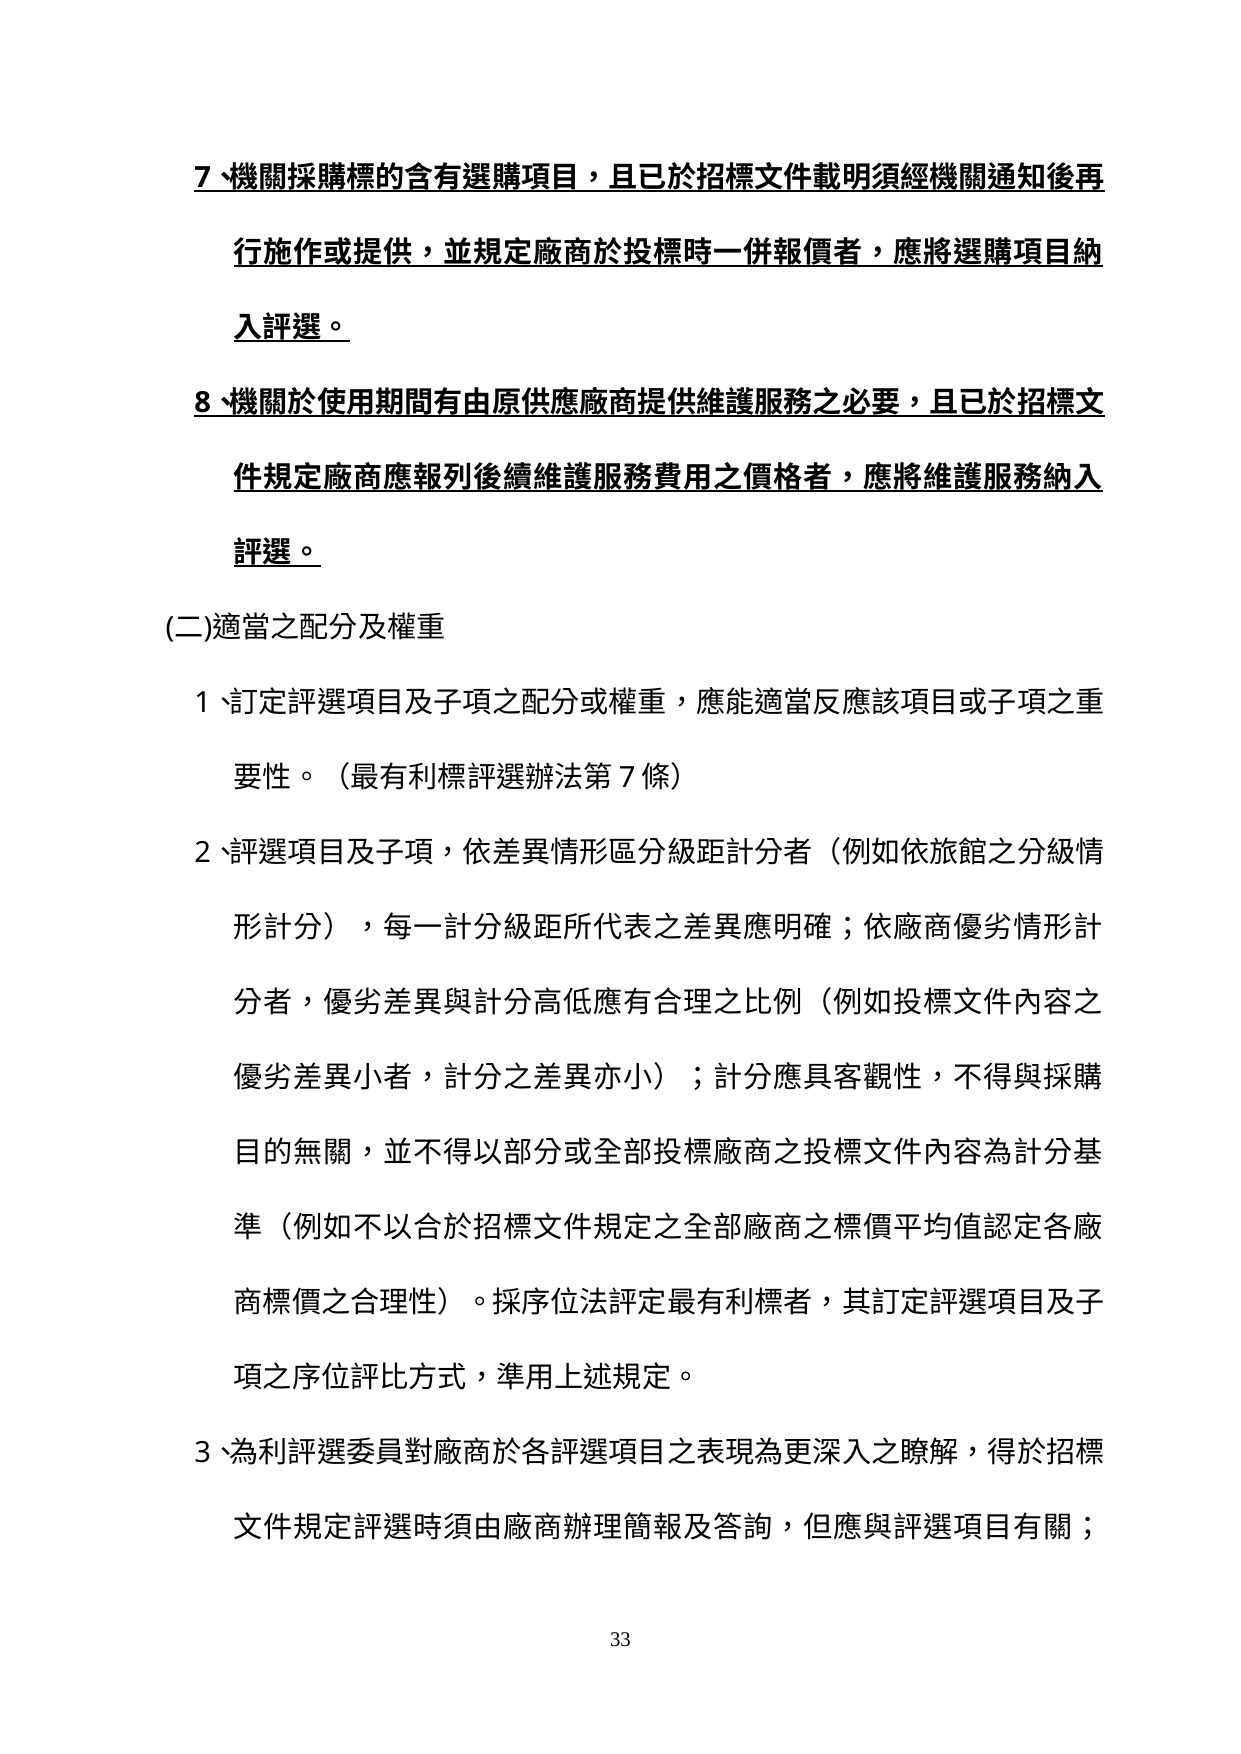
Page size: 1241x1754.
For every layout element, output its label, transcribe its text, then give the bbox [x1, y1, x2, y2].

text 7、機關採購標的含有選購項目，且已於招標文件載明須經機關通知後再行施作或提供，並規定廠商於投標時一併報價者，應將選購項目納入評選。 [136, 137, 1104, 362]
text 8、機關於使用期間有由原供應廠商提供維護服務之必要，且已於招標文件規定廠商應報列後續維護服務費用之價格者，應將維護服務納入評選。 [136, 362, 1104, 587]
text 1、訂定評選項目及子項之配分或權重，應能適當反應該項目或子項之重要性。（最有利標評選辦法第7條） [136, 662, 1104, 812]
text 3、為利評選委員對廠商於各評選項目之表現為更深入之瞭解，得於招標文件規定評選時須由廠商辦理簡報及答詢，但應與評選項目有關； [136, 1412, 1104, 1562]
text 2、評選項目及子項，依差異情形區分級距計分者（例如依旅館之分級情形計分），每一計分級距所代表之差異應明確；依廠商優劣情形計分者，優劣差異與計分高低應有合理之比例（例如投標文件內容之優劣差異小者，計分之差異亦小）；計分應具客觀性，不得與採購目的無關，並不得以部分或全部投標廠商之投標文件內容為計分基準（例如不以合於招標文件規定之全部廠商之標價平均值認定各廠商標價之合理性）。採序位法評定最有利標者，其訂定評選項目及子項之序位評比方式，準用上述規定。 [136, 812, 1104, 1412]
text (二)適當之配分及權重 [165, 587, 1104, 662]
